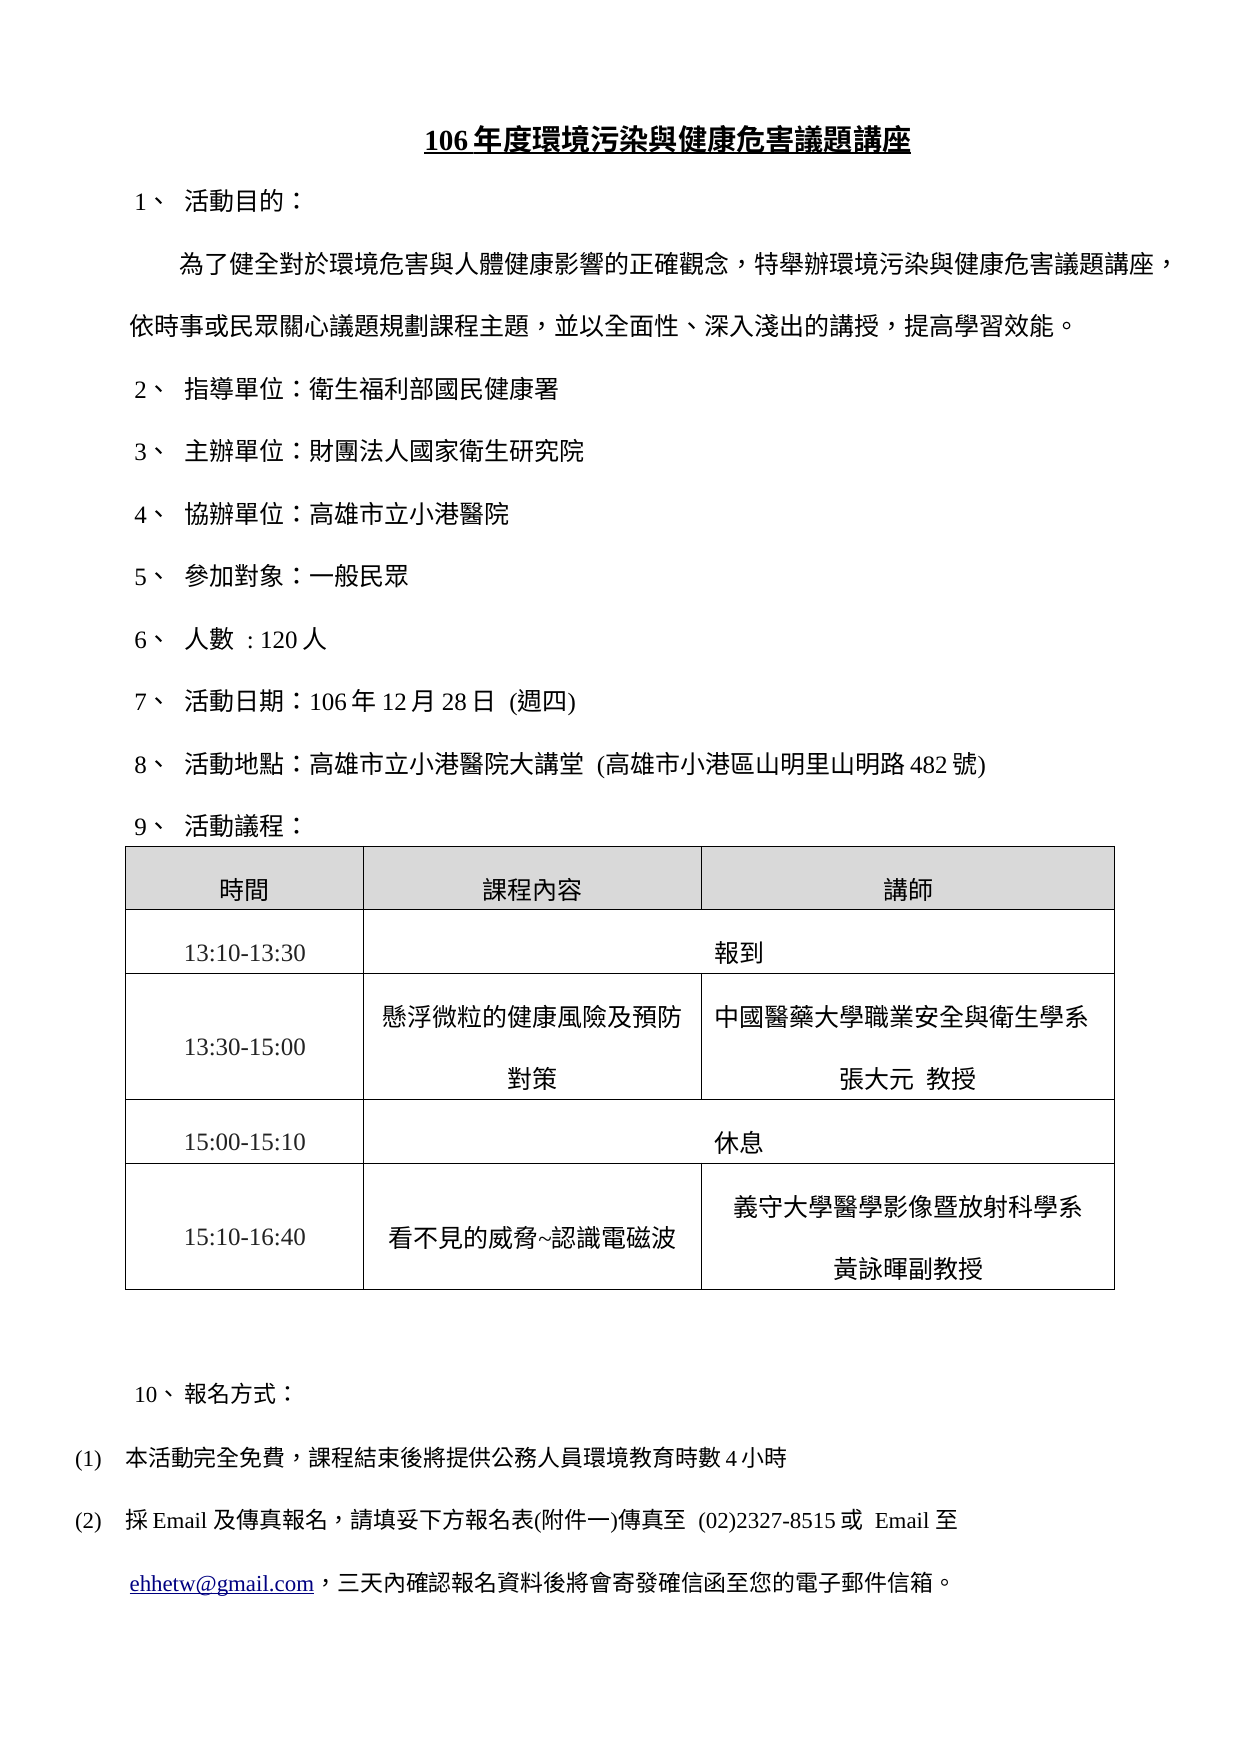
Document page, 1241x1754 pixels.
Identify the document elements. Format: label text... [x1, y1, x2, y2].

table_cell 13:30-15:00 [126, 974, 363, 1099]
list 指導單位：衛生福利部國民健康署 [134, 346, 1240, 408]
table_cell 報到 [364, 910, 1114, 973]
list 本活動完全免費，課程結束後將提供公務人員環境教育時數4小時 [75, 1414, 1240, 1477]
list 活動日期：106年12月28日 (週四) [134, 658, 1240, 721]
list 活動議程： [134, 783, 1240, 846]
list 活動地點：高雄市立小港醫院大講堂 (高雄市小港區山明里山明路482號) [134, 721, 1240, 783]
list 人數 : 120人 [134, 596, 1240, 658]
text 為了健全對於環境危害與人體健康影響的正確觀念，特舉辦環境污染與健康危害議題講座，依時事或民眾關心議題規劃課程主題，並以全面性、深入淺出的講授，提高學習效能。 [129, 221, 1168, 346]
table_header 講師 [702, 847, 1114, 909]
list 參加對象：一般民眾 [134, 533, 1240, 596]
list 採Email 及傳真報名，請填妥下方報名表(附件一)傳真至 (02)2327-8515或 Email 至 [75, 1477, 1240, 1539]
table_cell 看不見的威脅~認識電磁波 [364, 1164, 701, 1288]
text 106年度環境污染與健康危害議題講座 [75, 96, 1240, 158]
table_cell 15:10-16:40 [126, 1164, 363, 1288]
table_cell 義守大學醫學影像暨放射科學系 黃詠暉副教授 [702, 1164, 1114, 1288]
table_header 課程內容 [364, 847, 701, 909]
list 活動目的： [134, 158, 1240, 221]
table_cell 休息 [364, 1100, 1114, 1162]
table_header 時間 [126, 847, 363, 909]
table_cell 15:00-15:10 [126, 1100, 363, 1162]
list 協辦單位：高雄市立小港醫院 [134, 471, 1240, 533]
table_cell 中國醫藥大學職業安全與衛生學系 張大元 教授 [702, 974, 1114, 1099]
table_cell 13:10-13:30 [126, 910, 363, 973]
table_cell 懸浮微粒的健康風險及預防對策 [364, 974, 701, 1099]
list 報名方式： [134, 1352, 1240, 1414]
text ehhetw@gmail.com，三天內確認報名資料後將會寄發確信函至您的電子郵件信箱。 [129, 1539, 1240, 1602]
list 主辦單位：財團法人國家衛生研究院 [134, 408, 1240, 471]
